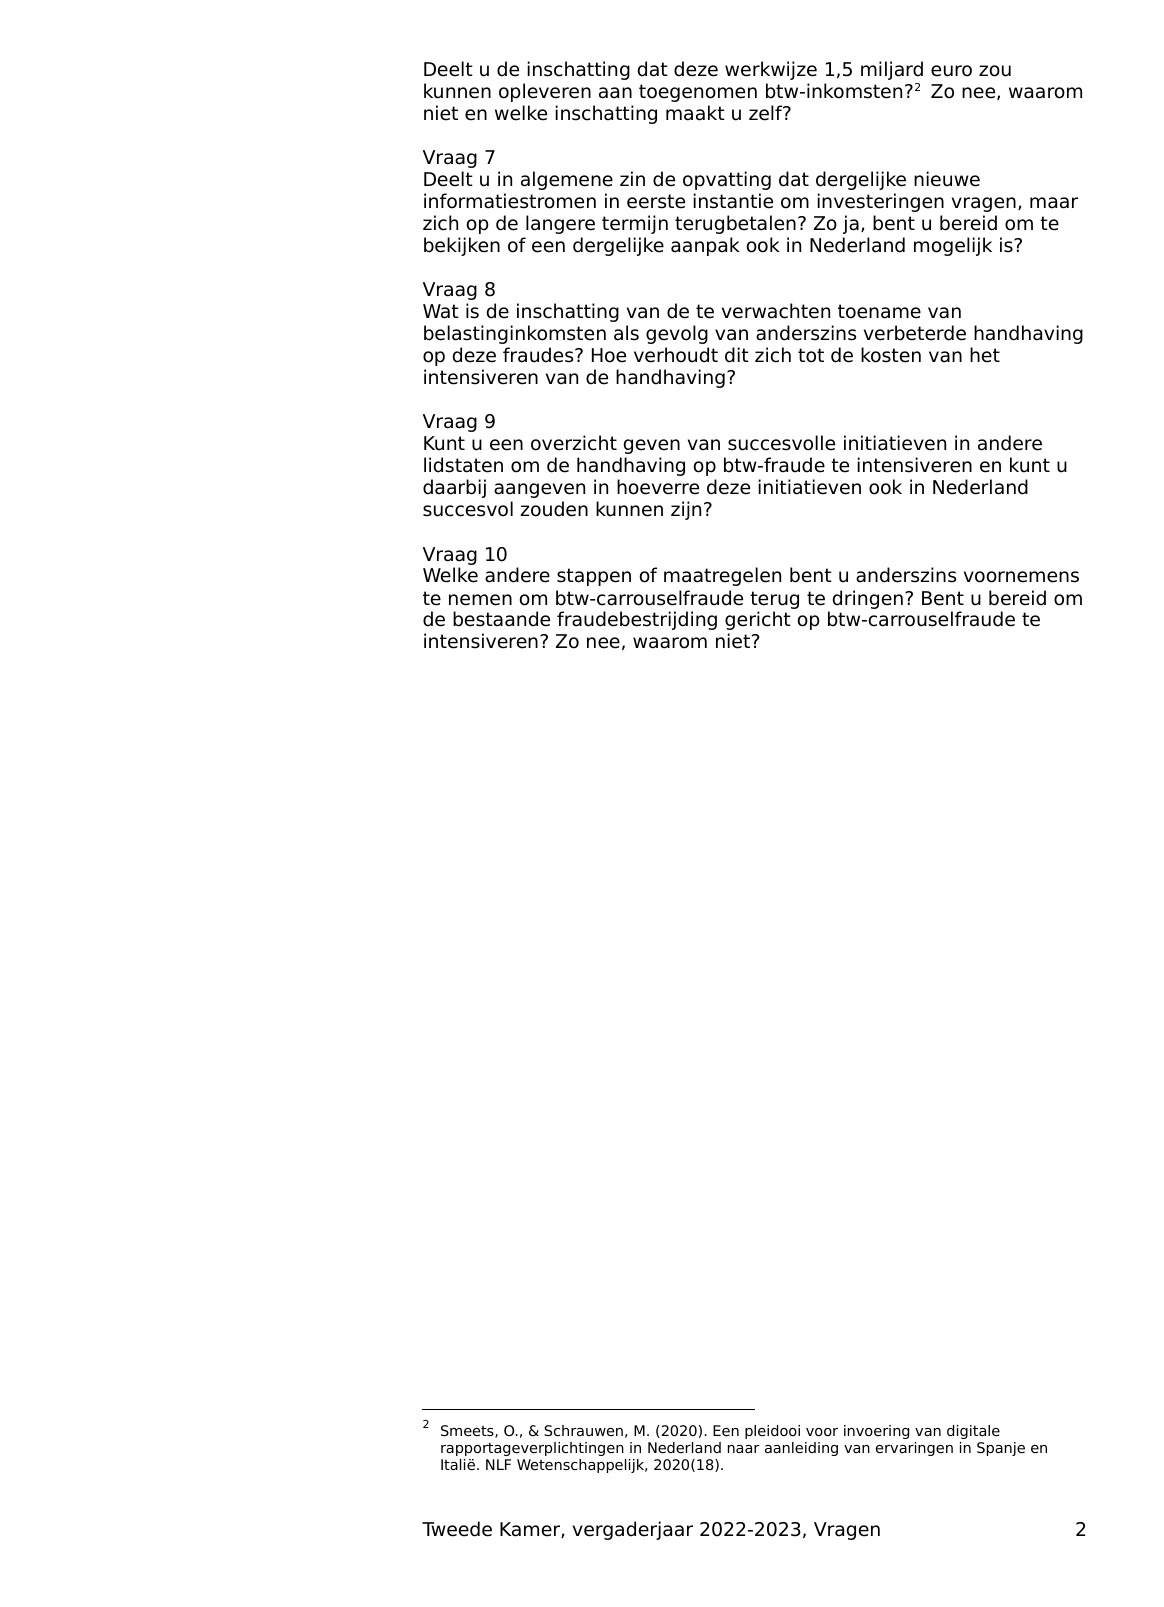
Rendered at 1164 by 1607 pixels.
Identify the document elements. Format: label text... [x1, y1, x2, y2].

text Welke andere stappen of maatregelen bent u anderszins voornemens te nemen om btw-carrouselfraude terug te dringen? Bent u bereid om de bestaande fraudebestrijding gericht op btw-carrouselfraude te intensiveren? Zo nee, waarom niet? [422, 565, 1087, 653]
text Vraag 7 [422, 147, 1087, 169]
text Wat is de inschatting van de te verwachten toename van belastinginkomsten als gevolg van anderszins verbeterde handhaving op deze fraudes? Hoe verhoudt dit zich tot de kosten van het intensiveren van de handhaving? [422, 301, 1087, 389]
text Deelt u in algemene zin de opvatting dat dergelijke nieuwe informatiestromen in eerste instantie om investeringen vragen, maar zich op de langere termijn terugbetalen? Zo ja, bent u bereid om te bekijken of een dergelijke aanpak ook in Nederland mogelijk is? [422, 169, 1087, 257]
text Deelt u de inschatting dat deze werkwijze 1,5 miljard euro zou kunnen opleveren aan toegenomen btw-inkomsten? Zo nee, waarom niet en welke inschatting maakt u zelf? [422, 59, 1087, 125]
text Vraag 8 [422, 279, 1087, 301]
text Kunt u een overzicht geven van succesvolle initiatieven in andere lidstaten om de handhaving op btw-fraude te intensiveren en kunt u daarbij aangeven in hoeverre deze initiatieven ook in Nederland succesvol zouden kunnen zijn? [422, 433, 1087, 521]
text Smeets, O., & Schrauwen, M. (2020). Een pleidooi voor invoering van digitale rapportageverplichtingen in Nederland naar aanleiding van ervaringen in Spanje en Italië. NLF Wetenschappelijk, 2020(18). [422, 1418, 1087, 1474]
text Vraag 10 [422, 543, 1087, 565]
text Vraag 9 [422, 411, 1087, 433]
